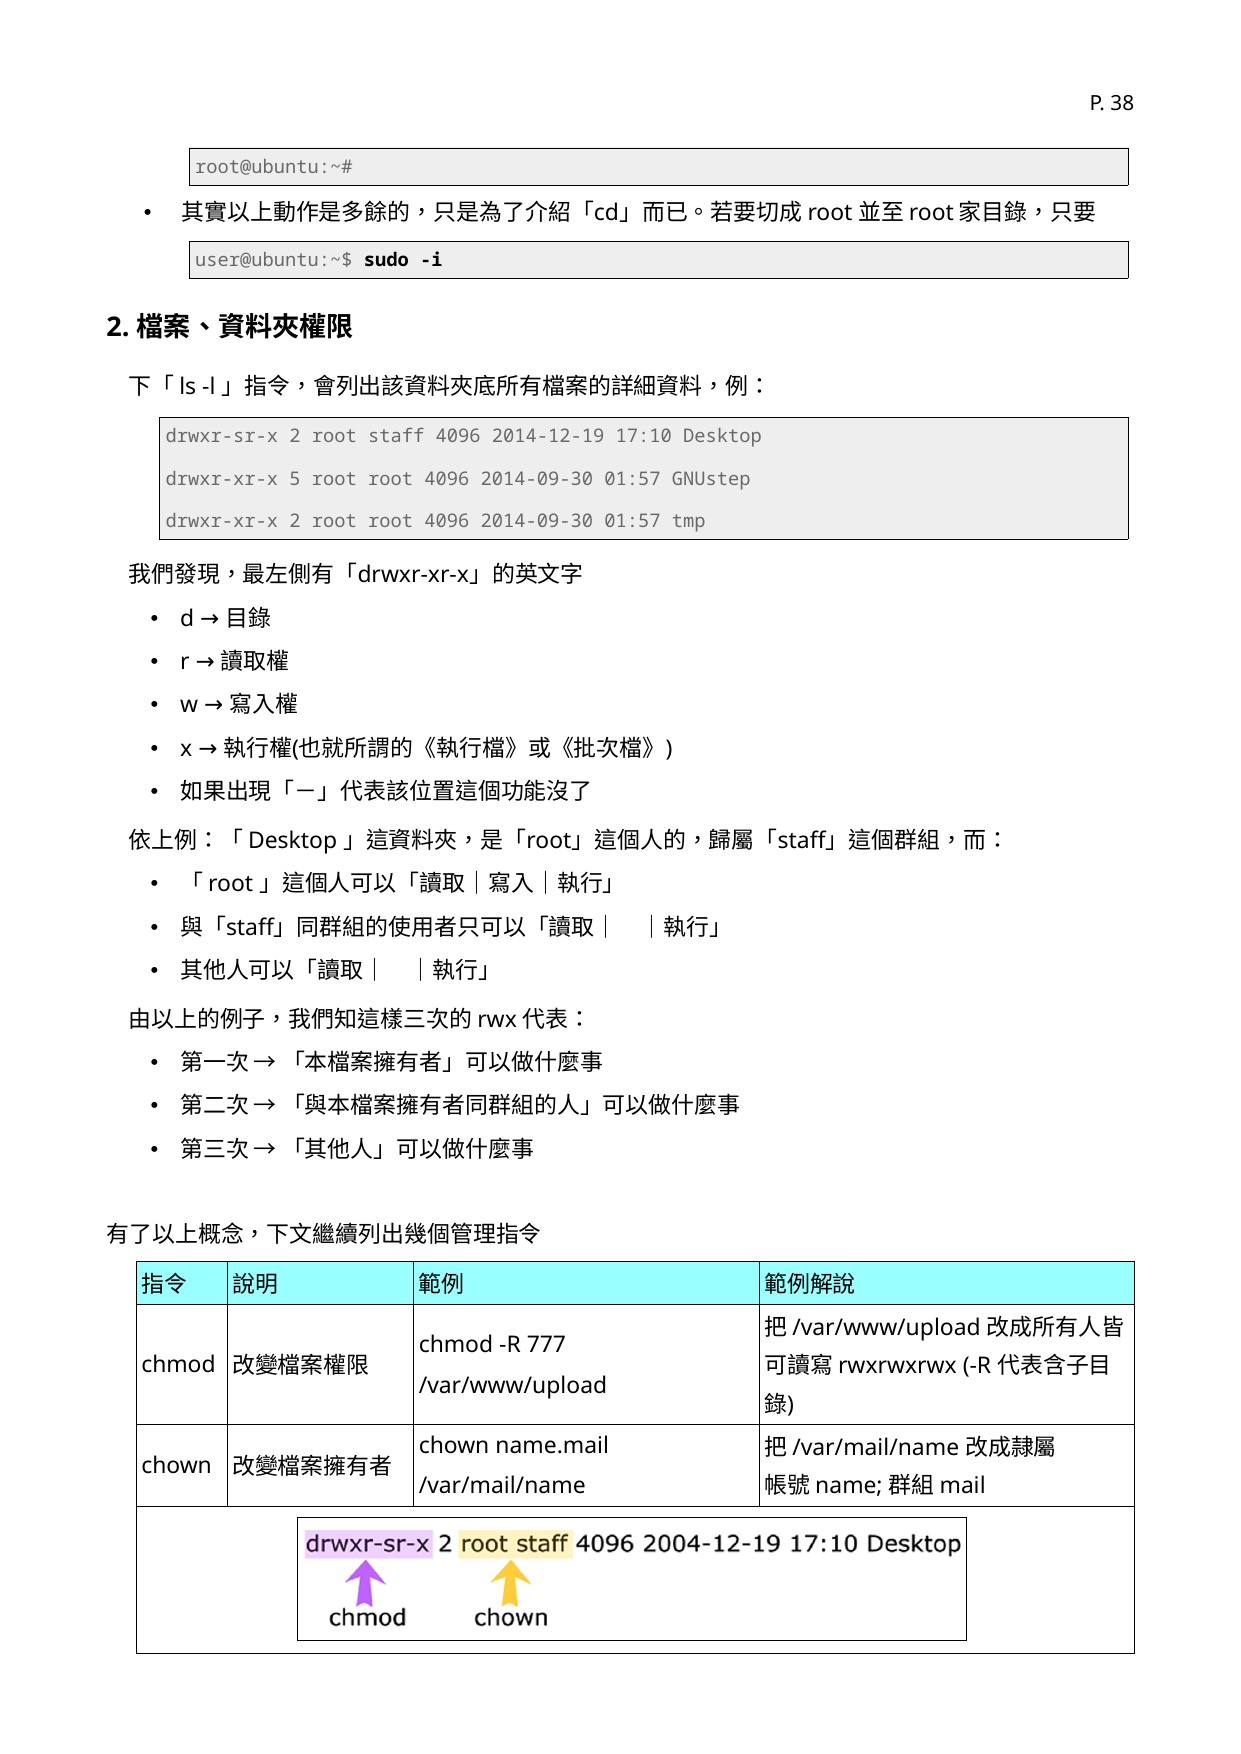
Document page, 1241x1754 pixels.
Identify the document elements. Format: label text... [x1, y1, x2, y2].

subtitle 2. 檔案、資料夾權限 [106, 304, 1134, 344]
picture [298, 1518, 966, 1640]
text 依上例：「 Desktop 」這資料夾，是「root」這個人的，歸屬「staff」這個群組，而： [106, 822, 1134, 855]
list d → 目錄 [150, 599, 1134, 633]
list w → 寫入權 [150, 686, 1134, 719]
table_header 指令 [137, 1262, 227, 1304]
text 有了以上概念，下文繼續列出幾個管理指令 [106, 1216, 1134, 1249]
text drwxr-xr-x 2 root root 4096 2014-09-30 01:57 tmp [160, 502, 1128, 539]
table_cell 改變檔案擁有者 [228, 1425, 413, 1506]
table_cell chmod -R 777 /var/www/upload [414, 1305, 759, 1424]
table_cell chmod [137, 1305, 227, 1424]
table_cell [137, 1507, 1134, 1653]
list 與「staff」同群組的使用者只可以「讀取｜ ｜執行」 [150, 908, 1134, 942]
table_header 說明 [228, 1262, 413, 1304]
text root@ubuntu:~# [190, 149, 1128, 185]
text drwxr-sr-x 2 root staff 4096 2014-12-19 17:10 Desktop [160, 418, 1128, 448]
table_header 範例 [414, 1262, 759, 1304]
text 我們發現，最左側有「drwxr-xr-x」的英文字 [106, 556, 1134, 589]
text user@ubuntu:~$ sudo -i [190, 242, 1128, 278]
table_cell 改變檔案權限 [228, 1305, 413, 1424]
text 下「 ls -l 」指令，會列出該資料夾底所有檔案的詳細資料，例： [106, 367, 1134, 401]
list 「 root 」這個人可以「讀取｜寫入｜執行」 [150, 865, 1134, 898]
table_header 範例解說 [760, 1262, 1134, 1304]
list 第三次 → 「其他人」可以做什麼事 [150, 1130, 1134, 1164]
list 第二次 → 「與本檔案擁有者同群組的人」可以做什麼事 [150, 1087, 1134, 1121]
list 其實以上動作是多餘的，只是為了介紹「cd」而已。若要切成 root 並至root家目錄，只要 [144, 194, 1134, 227]
text 由以上的例子，我們知這樣三次的 rwx 代表： [106, 1001, 1134, 1034]
list 如果出現「－」代表該位置這個功能沒了 [150, 773, 1134, 806]
list r → 讀取權 [150, 643, 1134, 676]
list 其他人可以「讀取｜ ｜執行」 [150, 952, 1134, 985]
text drwxr-xr-x 5 root root 4096 2014-09-30 01:57 GNUstep [160, 459, 1128, 491]
list x → 執行權(也就所謂的《執行檔》或《批次檔》) [150, 729, 1134, 763]
table_cell 把 /var/mail/name 改成隷屬 帳號 name; 群組 mail [760, 1425, 1134, 1506]
table_cell 把 /var/www/upload 改成所有人皆可讀寫 rwxrwxrwx (-R 代表含子目錄) [760, 1305, 1134, 1424]
table_cell chown [137, 1425, 227, 1506]
list 第一次 → 「本檔案擁有者」可以做什麼事 [150, 1044, 1134, 1077]
table_cell chown name.mail /var/mail/name [414, 1425, 759, 1506]
